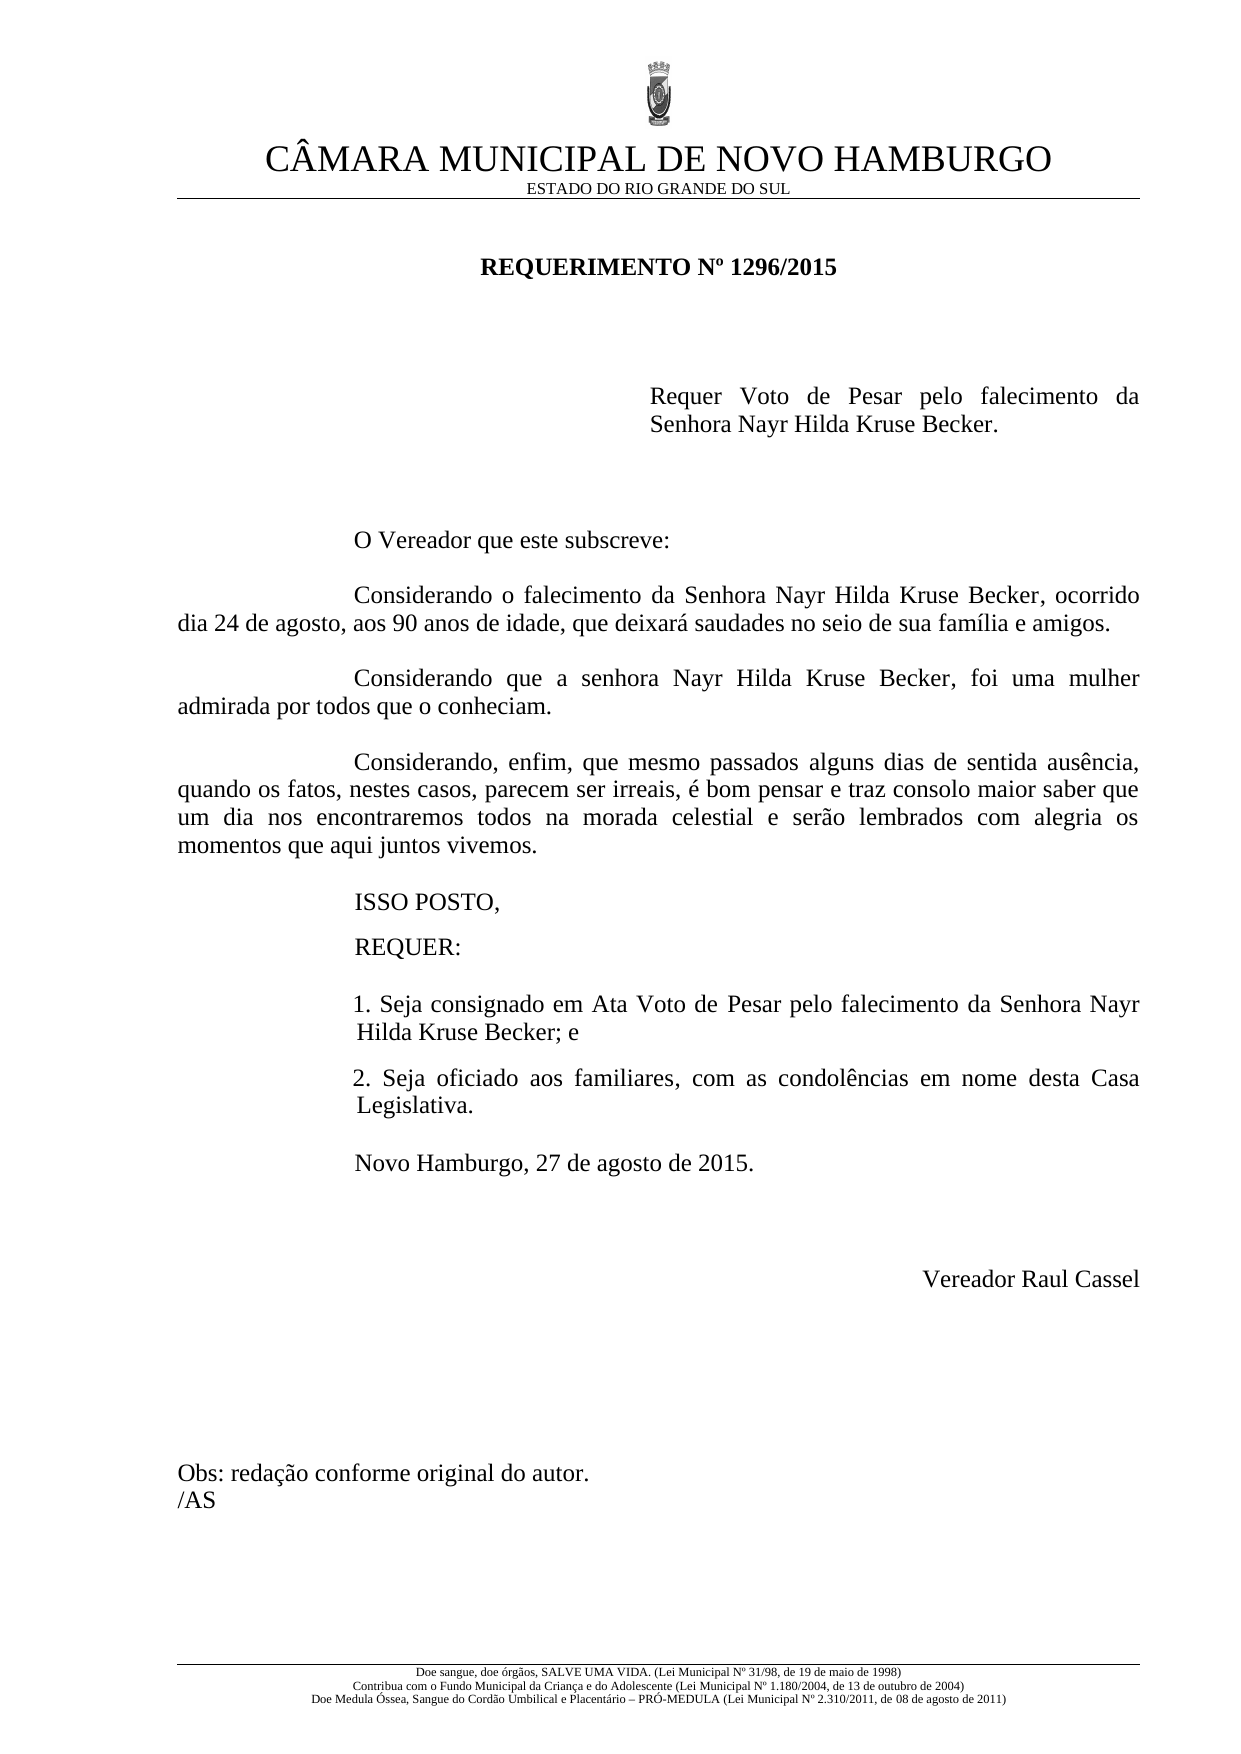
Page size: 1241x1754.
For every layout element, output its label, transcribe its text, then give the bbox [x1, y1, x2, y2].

text Novo Hamburgo, 27 de agosto de 2015. [177, 1149, 1140, 1176]
text O Vereador que este subscreve: [177, 526, 1140, 554]
text ISSO POSTO, [177, 888, 1140, 916]
text 2. Seja oficiado aos familiares, com as condolências em nome desta Casa Legislativa. [352, 1064, 1140, 1119]
text Considerando, enfim, que mesmo passados alguns dias de sentida ausência, quando os fatos, nestes casos, parecem ser irreais, é bom pensar e traz consolo maior saber que um dia nos encontraremos todos na morada celestial e serão lembrados com alegria os momentos que aqui juntos vivemos. [177, 748, 1140, 858]
title REQUERIMENTO Nº 1296/2015 [177, 253, 1140, 281]
text Vereador Raul Cassel [177, 1265, 1140, 1293]
text Obs: redação conforme original do autor. [177, 1459, 1140, 1487]
text Considerando que a senhora Nayr Hilda Kruse Becker, foi uma mulher admirada por todos que o conheciam. [177, 664, 1140, 720]
text /AS [177, 1487, 1140, 1514]
text Considerando o falecimento da Senhora Nayr Hilda Kruse Becker, ocorrido dia 24 de agosto, aos 90 anos de idade, que deixará saudades no seio de sua família e amigos. [177, 581, 1140, 637]
text Requer Voto de Pesar pelo falecimento da Senhora Nayr Hilda Kruse Becker. [649, 382, 1140, 437]
text 1. Seja consignado em Ata Voto de Pesar pelo falecimento da Senhora Nayr Hilda Kruse Becker; e [352, 991, 1140, 1046]
text REQUER: [177, 933, 1140, 961]
